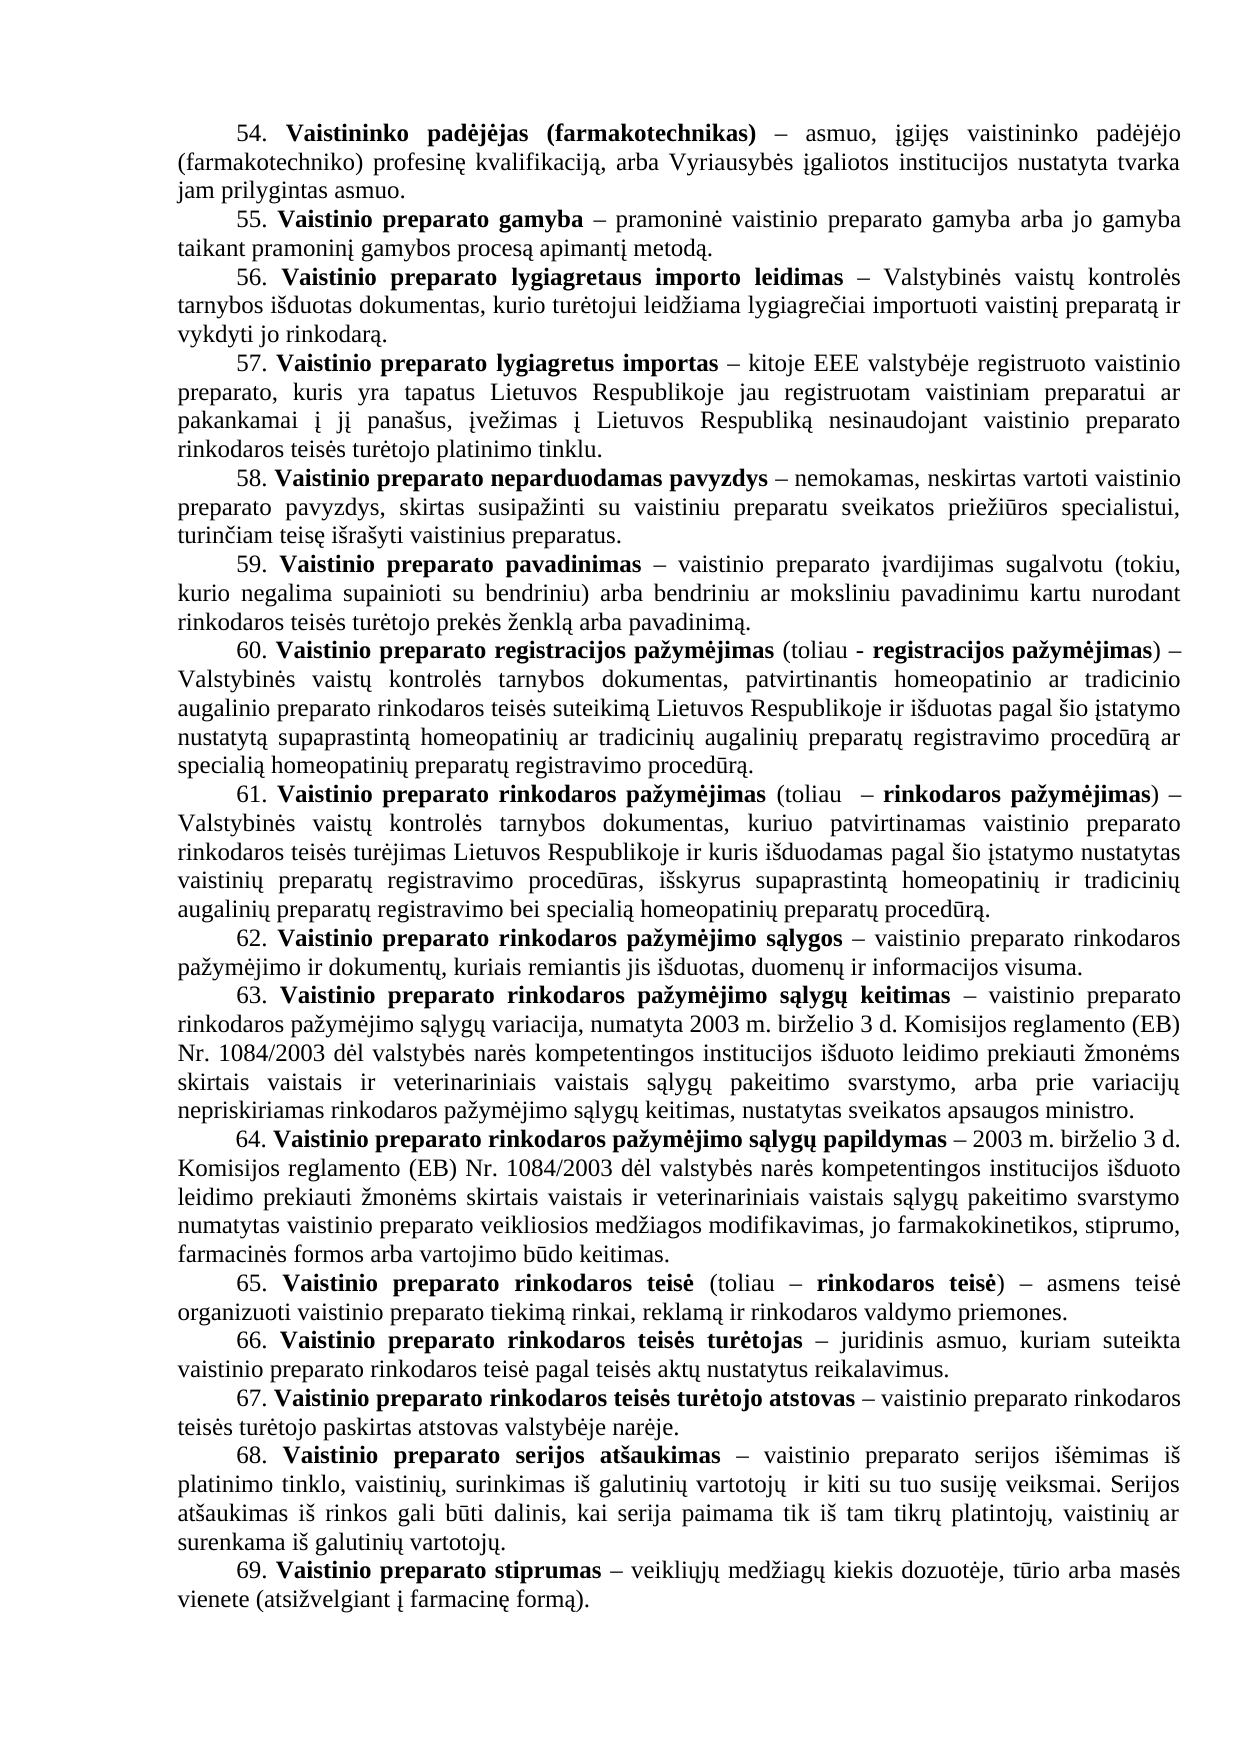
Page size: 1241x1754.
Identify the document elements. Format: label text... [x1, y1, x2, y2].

text 56. Vaistinio preparato lygiagretaus importo leidimas – Valstybinės vaistų kontrolės tarnybos išduotas dokumentas, kurio turėtojui leidžiama lygiagrečiai importuoti vaistinį preparatą ir vykdyti jo rinkodarą. [177, 262, 1181, 348]
text 61. Vaistinio preparato rinkodaros pažymėjimas (toliau – rinkodaros pažymėjimas) – Valstybinės vaistų kontrolės tarnybos dokumentas, kuriuo patvirtinamas vaistinio preparato rinkodaros teisės turėjimas Lietuvos Respublikoje ir kuris išduodamas pagal šio įstatymo nustatytas vaistinių preparatų registravimo procedūras, išskyrus supaprastintą homeopatinių ir tradicinių augalinių preparatų registravimo bei specialią homeopatinių preparatų procedūrą. [177, 779, 1181, 923]
text 59. Vaistinio preparato pavadinimas – vaistinio preparato įvardijimas sugalvotu (tokiu, kurio negalima supainioti su bendriniu) arba bendriniu ar moksliniu pavadinimu kartu nurodant rinkodaros teisės turėtojo prekės ženklą arba pavadinimą. [177, 549, 1181, 636]
text 57. Vaistinio preparato lygiagretus importas – kitoje EEE valstybėje registruoto vaistinio preparato, kuris yra tapatus Lietuvos Respublikoje jau registruotam vaistiniam preparatui ar pakankamai į jį panašus, įvežimas į Lietuvos Respubliką nesinaudojant vaistinio preparato rinkodaros teisės turėtojo platinimo tinklu. [177, 348, 1181, 463]
text 68. Vaistinio preparato serijos atšaukimas – vaistinio preparato serijos išėmimas iš platinimo tinklo, vaistinių, surinkimas iš galutinių vartotojų ir kiti su tuo susiję veiksmai. Serijos atšaukimas iš rinkos gali būti dalinis, kai serija paimama tik iš tam tikrų platintojų, vaistinių ar surenkama iš galutinių vartotojų. [177, 1441, 1181, 1556]
text 55. Vaistinio preparato gamyba – pramoninė vaistinio preparato gamyba arba jo gamyba taikant pramoninį gamybos procesą apimantį metodą. [177, 204, 1181, 262]
text 66. Vaistinio preparato rinkodaros teisės turėtojas – juridinis asmuo, kuriam suteikta vaistinio preparato rinkodaros teisė pagal teisės aktų nustatytus reikalavimus. [177, 1326, 1181, 1383]
text 60. Vaistinio preparato registracijos pažymėjimas (toliau - registracijos pažymėjimas) – Valstybinės vaistų kontrolės tarnybos dokumentas, patvirtinantis homeopatinio ar tradicinio augalinio preparato rinkodaros teisės suteikimą Lietuvos Respublikoje ir išduotas pagal šio įstatymo nustatytą supaprastintą homeopatinių ar tradicinių augalinių preparatų registravimo procedūrą ar specialią homeopatinių preparatų registravimo procedūrą. [177, 636, 1181, 779]
text 58. Vaistinio preparato neparduodamas pavyzdys – nemokamas, neskirtas vartoti vaistinio preparato pavyzdys, skirtas susipažinti su vaistiniu preparatu sveikatos priežiūros specialistui, turinčiam teisę išrašyti vaistinius preparatus. [177, 463, 1181, 549]
text 54. Vaistininko padėjėjas (farmakotechnikas) – asmuo, įgijęs vaistininko padėjėjo (farmakotechniko) profesinę kvalifikaciją, arba Vyriausybės įgaliotos institucijos nustatyta tvarka jam prilygintas asmuo. [177, 118, 1181, 204]
text 62. Vaistinio preparato rinkodaros pažymėjimo sąlygos – vaistinio preparato rinkodaros pažymėjimo ir dokumentų, kuriais remiantis jis išduotas, duomenų ir informacijos visuma. [177, 923, 1181, 981]
text 69. Vaistinio preparato stiprumas – veikliųjų medžiagų kiekis dozuotėje, tūrio arba masės vienete (atsižvelgiant į farmacinę formą). [177, 1556, 1181, 1613]
text 64. Vaistinio preparato rinkodaros pažymėjimo sąlygų papildymas – 2003 m. birželio 3 d. Komisijos reglamento (EB) Nr. 1084/2003 dėl valstybės narės kompetentingos institucijos išduoto leidimo prekiauti žmonėms skirtais vaistais ir veterinariniais vaistais sąlygų pakeitimo svarstymo numatytas vaistinio preparato veikliosios medžiagos modifikavimas, jo farmakokinetikos, stiprumo, farmacinės formos arba vartojimo būdo keitimas. [177, 1124, 1181, 1268]
text 65. Vaistinio preparato rinkodaros teisė (toliau – rinkodaros teisė) – asmens teisė organizuoti vaistinio preparato tiekimą rinkai, reklamą ir rinkodaros valdymo priemones. [177, 1268, 1181, 1326]
text 67. Vaistinio preparato rinkodaros teisės turėtojo atstovas – vaistinio preparato rinkodaros teisės turėtojo paskirtas atstovas valstybėje narėje. [177, 1383, 1181, 1441]
text 63. Vaistinio preparato rinkodaros pažymėjimo sąlygų keitimas – vaistinio preparato rinkodaros pažymėjimo sąlygų variacija, numatyta 2003 m. birželio 3 d. Komisijos reglamento (EB) Nr. 1084/2003 dėl valstybės narės kompetentingos institucijos išduoto leidimo prekiauti žmonėms skirtais vaistais ir veterinariniais vaistais sąlygų pakeitimo svarstymo, arba prie variacijų nepriskiriamas rinkodaros pažymėjimo sąlygų keitimas, nustatytas sveikatos apsaugos ministro. [177, 981, 1181, 1124]
